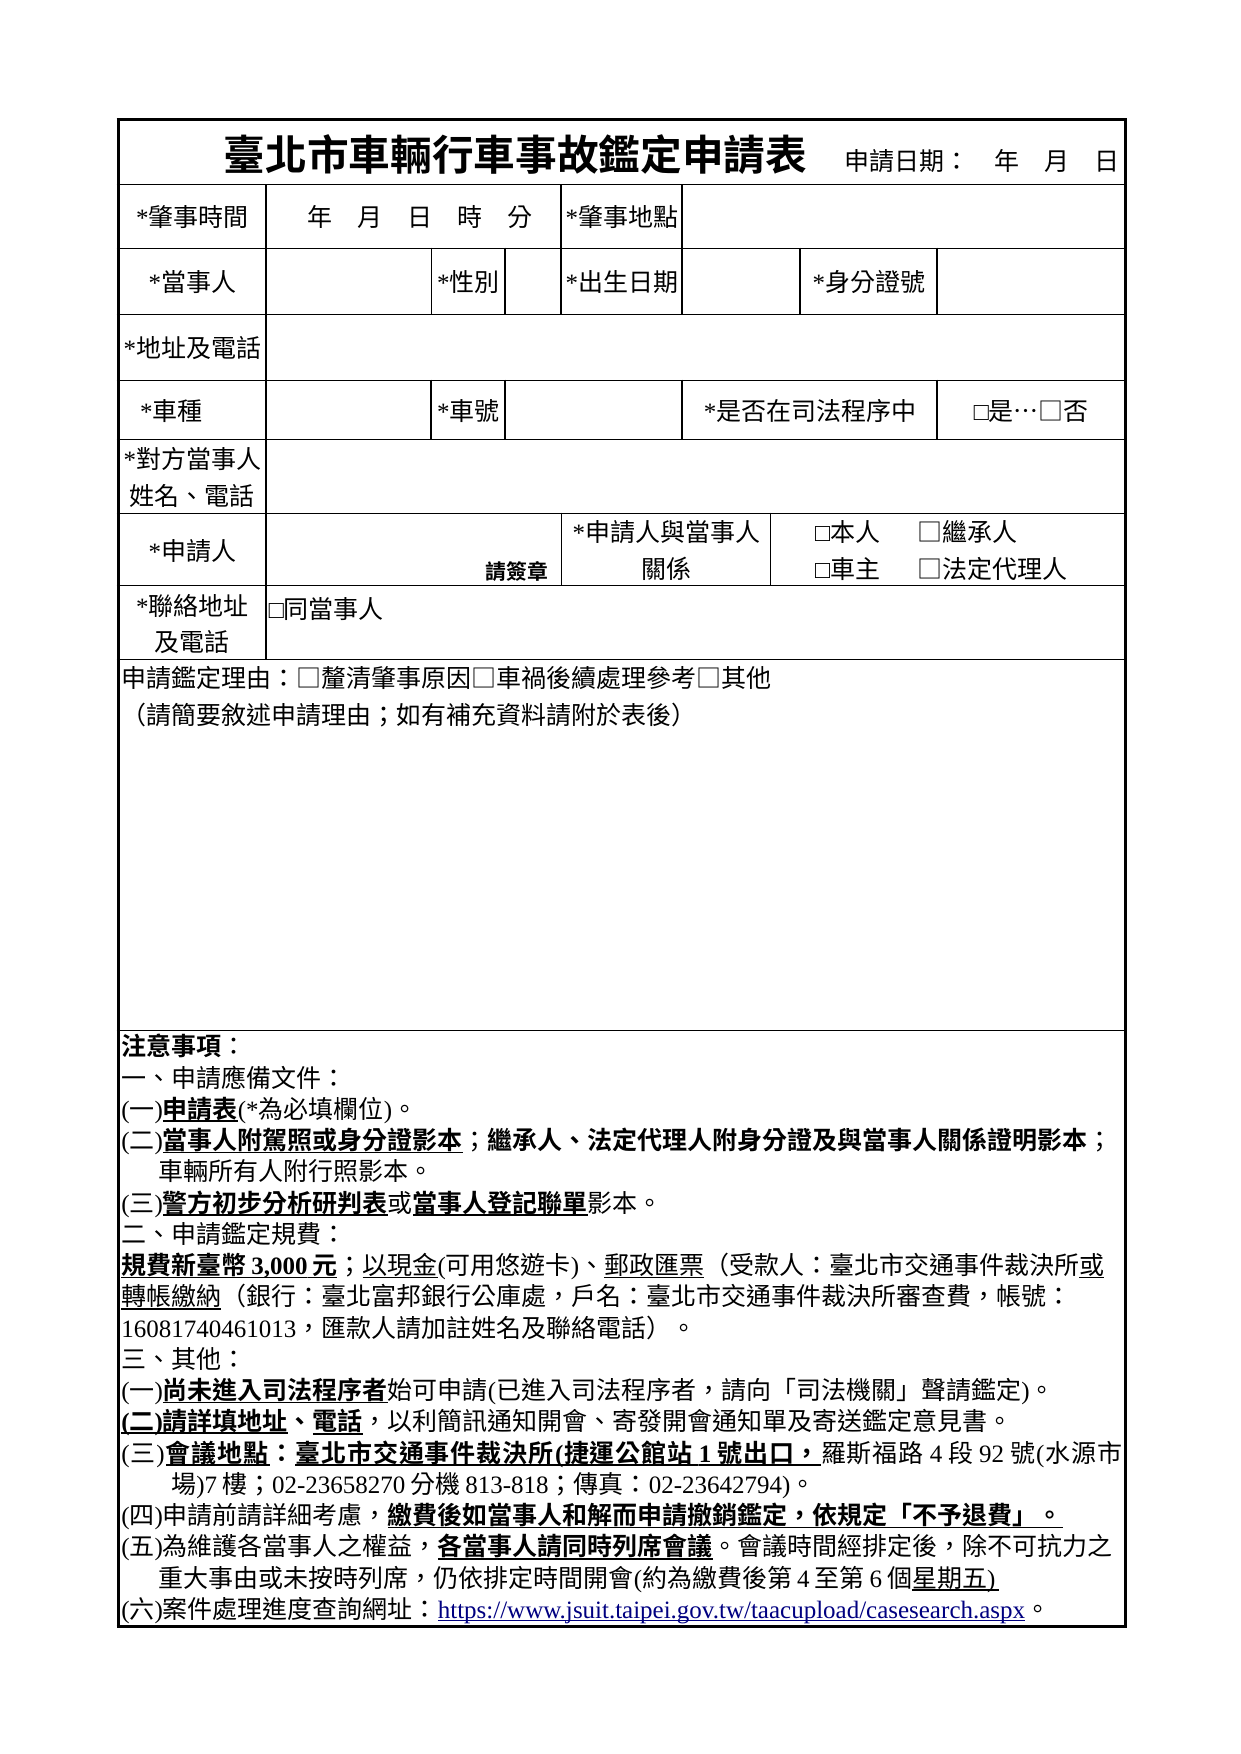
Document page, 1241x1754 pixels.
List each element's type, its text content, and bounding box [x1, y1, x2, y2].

table_cell 年 月 日 時 分 [267, 185, 560, 247]
table_cell *申請人與當事人 關係 [562, 514, 770, 585]
table_cell *聯絡地址 及電話 [120, 586, 265, 658]
table_cell 請簽章 [267, 514, 561, 585]
table_header 臺北市車輛行車事故鑑定申請表 申請日期： 年 月 日 [120, 121, 1124, 184]
table_cell [938, 249, 1124, 313]
table_cell *地址及電話 [120, 315, 265, 379]
table_cell *性別 [432, 249, 504, 313]
table_cell [267, 381, 430, 439]
table_cell *出生日期 [562, 249, 681, 313]
table_cell 注意事項： 一、申請應備文件： (一)申請表(*為必填欄位)。 (二)當事人附駕照或身分證影本；繼承人、法定代理人附身分證及與當事人關係證明影本；車輛所有人附行照影本。 (三)警方初步分析研判表或當事人登記聯單影本。 二、申請鑑定規費： 規費新臺幣3,000元；以現金(可用悠遊卡)、郵政匯票（受款人：臺北市交通事件裁決所或轉帳繳納（銀行：臺北富邦銀行公庫處，戶名：臺北市交通事件裁決所審查費，帳號：16081740461013，匯款人請加註姓名及聯絡電話）。 三、其他： (一)尚未進入司法程序者始可申請(已進入司法程序者，請向「司法機關」聲請鑑定)。 (二)請詳填地址、電話，以利簡訊通知開會、寄發開會通知單及寄送鑑定意見書。 (三)會議地點：臺北市交通事件裁決所(捷運公館站1號出口，羅斯福路4段92號(水源市場)7樓；02-23658270分機813-818；傳真：02-23642794)。 (四)申請前請詳細考慮，繳費後如當事人和解而申請撤銷鑑定，依規定「不予退費」。 (五)為維護各當事人之權益，各當事人請同時列席會議。會議時間經排定後，除不可抗力之重大事由或未按時列席，仍依排定時間開會(約為繳費後第4至第6個星期五) (六)案件處理進度查詢網址：https://www.jsuit.taipei.gov.tw/taacupload/casesearch.aspx。 [120, 1031, 1124, 1624]
table_cell 申請鑑定理由：□釐清肇事原因□車禍後續處理參考□其他 （請簡要敘述申請理由；如有補充資料請附於表後） [120, 660, 1124, 1030]
table_cell □同當事人 [267, 586, 1124, 658]
table_cell [506, 381, 681, 439]
table_cell [683, 185, 1124, 247]
table_cell [683, 249, 799, 313]
table_cell [506, 249, 560, 313]
table_cell □是…□否 [938, 381, 1124, 439]
table_cell *肇事地點 [562, 185, 681, 247]
table_cell *肇事時間 [120, 185, 265, 247]
table_cell □本人 □繼承人 □車主 □法定代理人 [771, 514, 1124, 585]
table_cell *身分證號 [801, 249, 936, 313]
table_cell *對方當事人 姓名、電話 [120, 440, 265, 512]
table_cell *申請人 [120, 514, 265, 585]
table_cell [267, 249, 431, 313]
table_cell *車種 [120, 381, 265, 439]
table_cell [267, 315, 1124, 379]
table_cell [267, 440, 1124, 512]
table_cell *是否在司法程序中 [683, 381, 936, 439]
table_cell *當事人 [120, 249, 265, 313]
table_cell *車號 [432, 381, 504, 439]
